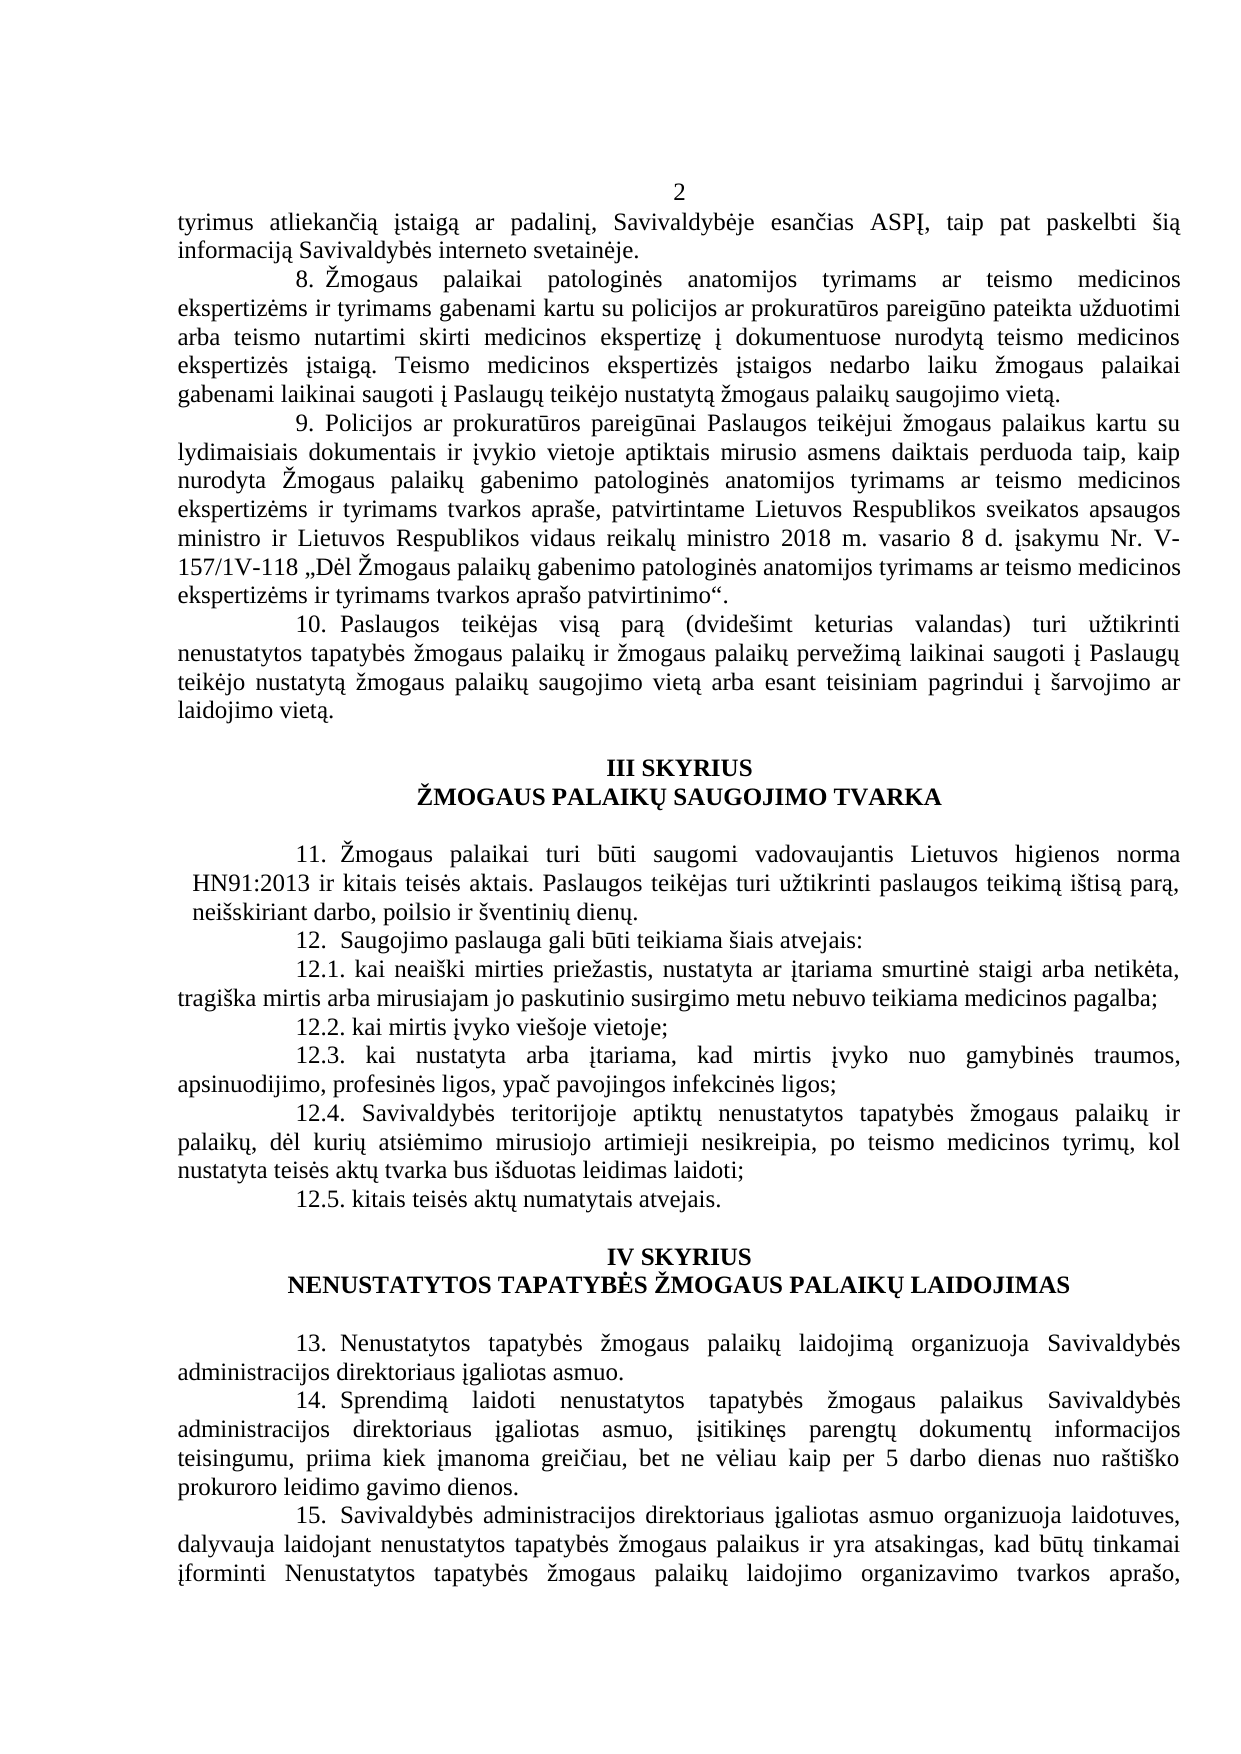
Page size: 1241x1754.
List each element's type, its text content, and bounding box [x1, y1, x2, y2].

text 11. Žmogaus palaikai turi būti saugomi vadovaujantis Lietuvos higienos norma HN91:2013 ir kitais teisės aktais. Paslaugos teikėjas turi užtikrinti paslaugos teikimą ištisą parą, neišskiriant darbo, poilsio ir šventinių dienų. [192, 839, 1181, 925]
text 12. Saugojimo paslauga gali būti teikiama šiais atvejais: [192, 925, 1181, 954]
text 10. Paslaugos teikėjas visą parą (dvidešimt keturias valandas) turi užtikrinti nenustatytos tapatybės žmogaus palaikų ir žmogaus palaikų pervežimą laikinai saugoti į Paslaugų teikėjo nustatytą žmogaus palaikų saugojimo vietą arba esant teisiniam pagrindui į šarvojimo ar laidojimo vietą. [177, 609, 1181, 724]
text 14. Sprendimą laidoti nenustatytos tapatybės žmogaus palaikus Savivaldybės administracijos direktoriaus įgaliotas asmuo, įsitikinęs parengtų dokumentų informacijos teisingumu, priima kiek įmanoma greičiau, bet ne vėliau kaip per 5 darbo dienas nuo raštiško prokuroro leidimo gavimo dienos. [177, 1385, 1181, 1500]
text NENUSTATYTOS TAPATYBĖS ŽMOGAUS PALAIKŲ LAIDOJIMAS [177, 1270, 1181, 1299]
text 15. Savivaldybės administracijos direktoriaus įgaliotas asmuo organizuoja laidotuves, dalyvauja laidojant nenustatytos tapatybės žmogaus palaikus ir yra atsakingas, kad būtų tinkamai įforminti Nenustatytos tapatybės žmogaus palaikų laidojimo organizavimo tvarkos aprašo, [177, 1500, 1181, 1587]
text IV SKYRIUS [177, 1242, 1181, 1270]
text 12.2. kai mirtis įvyko viešoje vietoje; [177, 1012, 1181, 1040]
text 12.5. kitais teisės aktų numatytais atvejais. [177, 1184, 1181, 1213]
text 8. Žmogaus palaikai patologinės anatomijos tyrimams ar teismo medicinos ekspertizėms ir tyrimams gabenami kartu su policijos ar prokuratūros pareigūno pateikta užduotimi arba teismo nutartimi skirti medicinos ekspertizę į dokumentuose nurodytą teismo medicinos ekspertizės įstaigą. Teismo medicinos ekspertizės įstaigos nedarbo laiku žmogaus palaikai gabenami laikinai saugoti į Paslaugų teikėjo nustatytą žmogaus palaikų saugojimo vietą. [177, 264, 1181, 408]
text 9. Policijos ar prokuratūros pareigūnai Paslaugos teikėjui žmogaus palaikus kartu su lydimaisiais dokumentais ir įvykio vietoje aptiktais mirusio asmens daiktais perduoda taip, kaip nurodyta Žmogaus palaikų gabenimo patologinės anatomijos tyrimams ar teismo medicinos ekspertizėms ir tyrimams tvarkos apraše, patvirtintame Lietuvos Respublikos sveikatos apsaugos ministro ir Lietuvos Respublikos vidaus reikalų ministro 2018 m. vasario 8 d. įsakymu Nr. V-157/1V-118 „Dėl Žmogaus palaikų gabenimo patologinės anatomijos tyrimams ar teismo medicinos ekspertizėms ir tyrimams tvarkos aprašo patvirtinimo“. [177, 408, 1181, 609]
text 12.1. kai neaiški mirties priežastis, nustatyta ar įtariama smurtinė staigi arba netikėta, tragiška mirtis arba mirusiajam jo paskutinio susirgimo metu nebuvo teikiama medicinos pagalba; [177, 954, 1181, 1012]
text 12.3. kai nustatyta arba įtariama, kad mirtis įvyko nuo gamybinės traumos, apsinuodijimo, profesinės ligos, ypač pavojingos infekcinės ligos; [177, 1040, 1181, 1098]
text 13. Nenustatytos tapatybės žmogaus palaikų laidojimą organizuoja Savivaldybės administracijos direktoriaus įgaliotas asmuo. [177, 1328, 1181, 1385]
text ŽMOGAUS PALAIKŲ SAUGOJIMO TVARKA [177, 782, 1181, 810]
text tyrimus atliekančią įstaigą ar padalinį, Savivaldybėje esančias ASPĮ, taip pat paskelbti šią informaciją Savivaldybės interneto svetainėje. [177, 207, 1181, 264]
text 12.4. Savivaldybės teritorijoje aptiktų nenustatytos tapatybės žmogaus palaikų ir palaikų, dėl kurių atsiėmimo mirusiojo artimieji nesikreipia, po teismo medicinos tyrimų, kol nustatyta teisės aktų tvarka bus išduotas leidimas laidoti; [177, 1098, 1181, 1184]
text III SKYRIUS [177, 753, 1181, 782]
